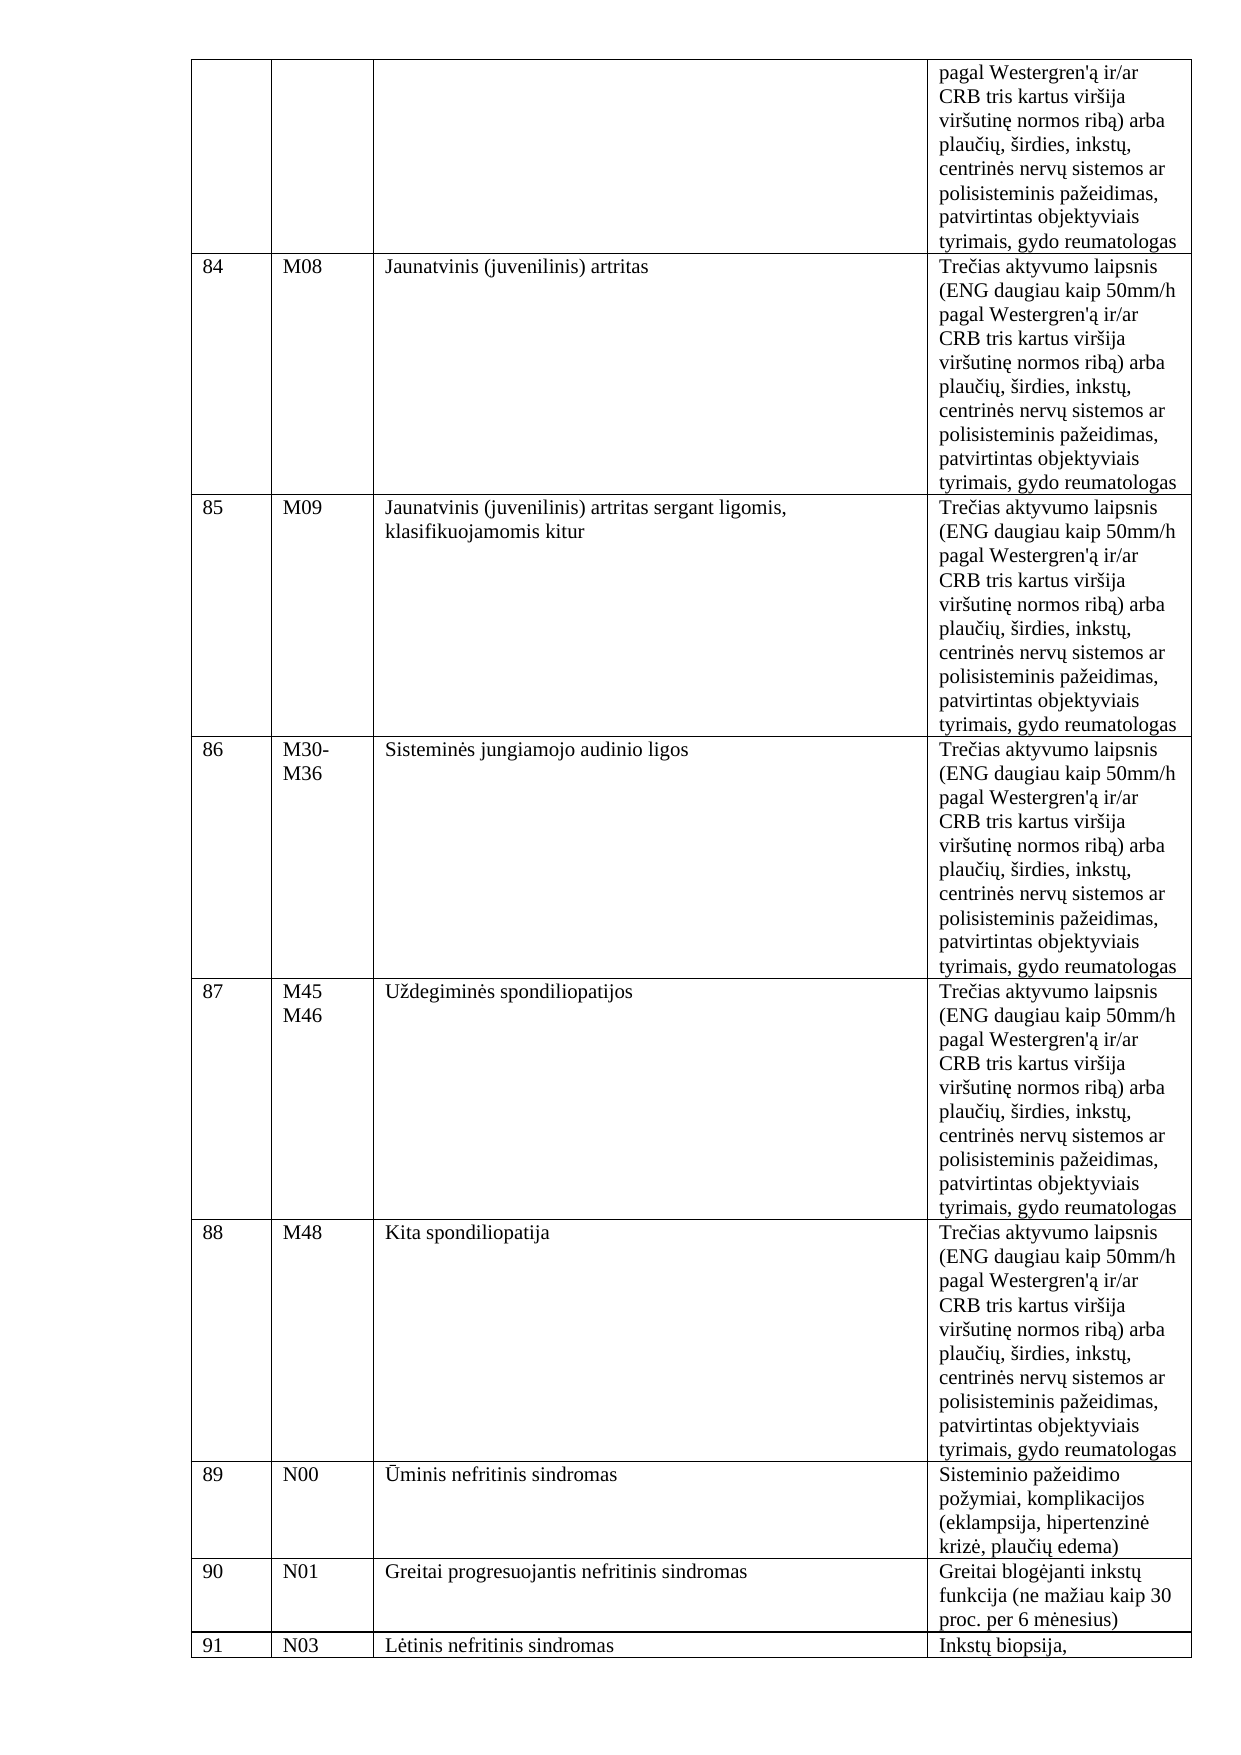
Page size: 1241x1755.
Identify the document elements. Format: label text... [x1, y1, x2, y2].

table_cell 86 [192, 737, 271, 978]
table_cell [186, 978, 191, 1219]
table_cell 89 [192, 1462, 271, 1558]
table_cell [186, 59, 191, 253]
table_cell 91 [192, 1633, 271, 1657]
table_cell Trečias aktyvumo laipsnis (ENG daugiau kaip 50mm/h pagal Westergren'ą ir/ar CRB tris kartus viršija viršutinę normos ribą) arba plaučių, širdies, inkstų, centrinės nervų sistemos ar polisisteminis pažeidimas, patvirtintas objektyviais tyrimais, gydo reumatologas [928, 254, 1191, 494]
table_cell Kita spondiliopatija [374, 1220, 927, 1461]
table_cell 84 [192, 254, 271, 494]
table_cell Greitai progresuojantis nefritinis sindromas [374, 1559, 927, 1631]
table_cell [186, 736, 191, 978]
table_cell [186, 1219, 191, 1461]
table_cell 85 [192, 495, 271, 736]
table_cell [192, 60, 271, 253]
table_cell Inkstų biopsija, [928, 1633, 1191, 1657]
table_cell pagal Westergren'ą ir/ar CRB tris kartus viršija viršutinę normos ribą) arba plaučių, širdies, inkstų, centrinės nervų sistemos ar polisisteminis pažeidimas, patvirtintas objektyviais tyrimais, gydo reumatologas [928, 60, 1191, 253]
table_cell N01 [272, 1559, 373, 1631]
table_cell Ūminis nefritinis sindromas [374, 1462, 927, 1558]
table_cell M45 M46 [272, 979, 373, 1219]
table_cell M48 [272, 1220, 373, 1461]
table_cell [374, 60, 927, 253]
table_cell M08 [272, 254, 373, 494]
table_cell Trečias aktyvumo laipsnis (ENG daugiau kaip 50mm/h pagal Westergren'ą ir/ar CRB tris kartus viršija viršutinę normos ribą) arba plaučių, širdies, inkstų, centrinės nervų sistemos ar polisisteminis pažeidimas, patvirtintas objektyviais tyrimais, gydo reumatologas [928, 737, 1191, 978]
table_cell Trečias aktyvumo laipsnis (ENG daugiau kaip 50mm/h pagal Westergren'ą ir/ar CRB tris kartus viršija viršutinę normos ribą) arba plaučių, širdies, inkstų, centrinės nervų sistemos ar polisisteminis pažeidimas, patvirtintas objektyviais tyrimais, gydo reumatologas [928, 495, 1191, 736]
table_cell Jaunatvinis (juvenilinis) artritas [374, 254, 927, 494]
table_cell [186, 494, 191, 736]
table_cell 90 [192, 1559, 271, 1631]
table_cell Trečias aktyvumo laipsnis (ENG daugiau kaip 50mm/h pagal Westergren'ą ir/ar CRB tris kartus viršija viršutinę normos ribą) arba plaučių, širdies, inkstų, centrinės nervų sistemos ar polisisteminis pažeidimas, patvirtintas objektyviais tyrimais, gydo reumatologas [928, 979, 1191, 1219]
table_cell M30-M36 [272, 737, 373, 978]
table_cell Sisteminės jungiamojo audinio ligos [374, 737, 927, 978]
table_cell N00 [272, 1462, 373, 1558]
table_cell Greitai blogėjanti inkstų funkcija (ne mažiau kaip 30 proc. per 6 mėnesius) [928, 1559, 1191, 1631]
table_cell [186, 1461, 191, 1558]
table_cell 88 [192, 1220, 271, 1461]
table_cell N03 [272, 1633, 373, 1657]
table_cell [186, 1631, 191, 1657]
table_cell Trečias aktyvumo laipsnis (ENG daugiau kaip 50mm/h pagal Westergren'ą ir/ar CRB tris kartus viršija viršutinę normos ribą) arba plaučių, širdies, inkstų, centrinės nervų sistemos ar polisisteminis pažeidimas, patvirtintas objektyviais tyrimais, gydo reumatologas [928, 1220, 1191, 1461]
table_cell Uždegiminės spondiliopatijos [374, 979, 927, 1219]
table_cell 87 [192, 979, 271, 1219]
table_cell Sisteminio pažeidimo požymiai, komplikacijos (eklampsija, hipertenzinė krizė, plaučių edema) [928, 1462, 1191, 1558]
table_cell [186, 1558, 191, 1631]
table_cell [186, 253, 191, 494]
table_cell Jaunatvinis (juvenilinis) artritas sergant ligomis, klasifikuojamomis kitur [374, 495, 927, 736]
table_cell Lėtinis nefritinis sindromas [374, 1633, 927, 1657]
table_cell M09 [272, 495, 373, 736]
table_cell [272, 60, 373, 253]
